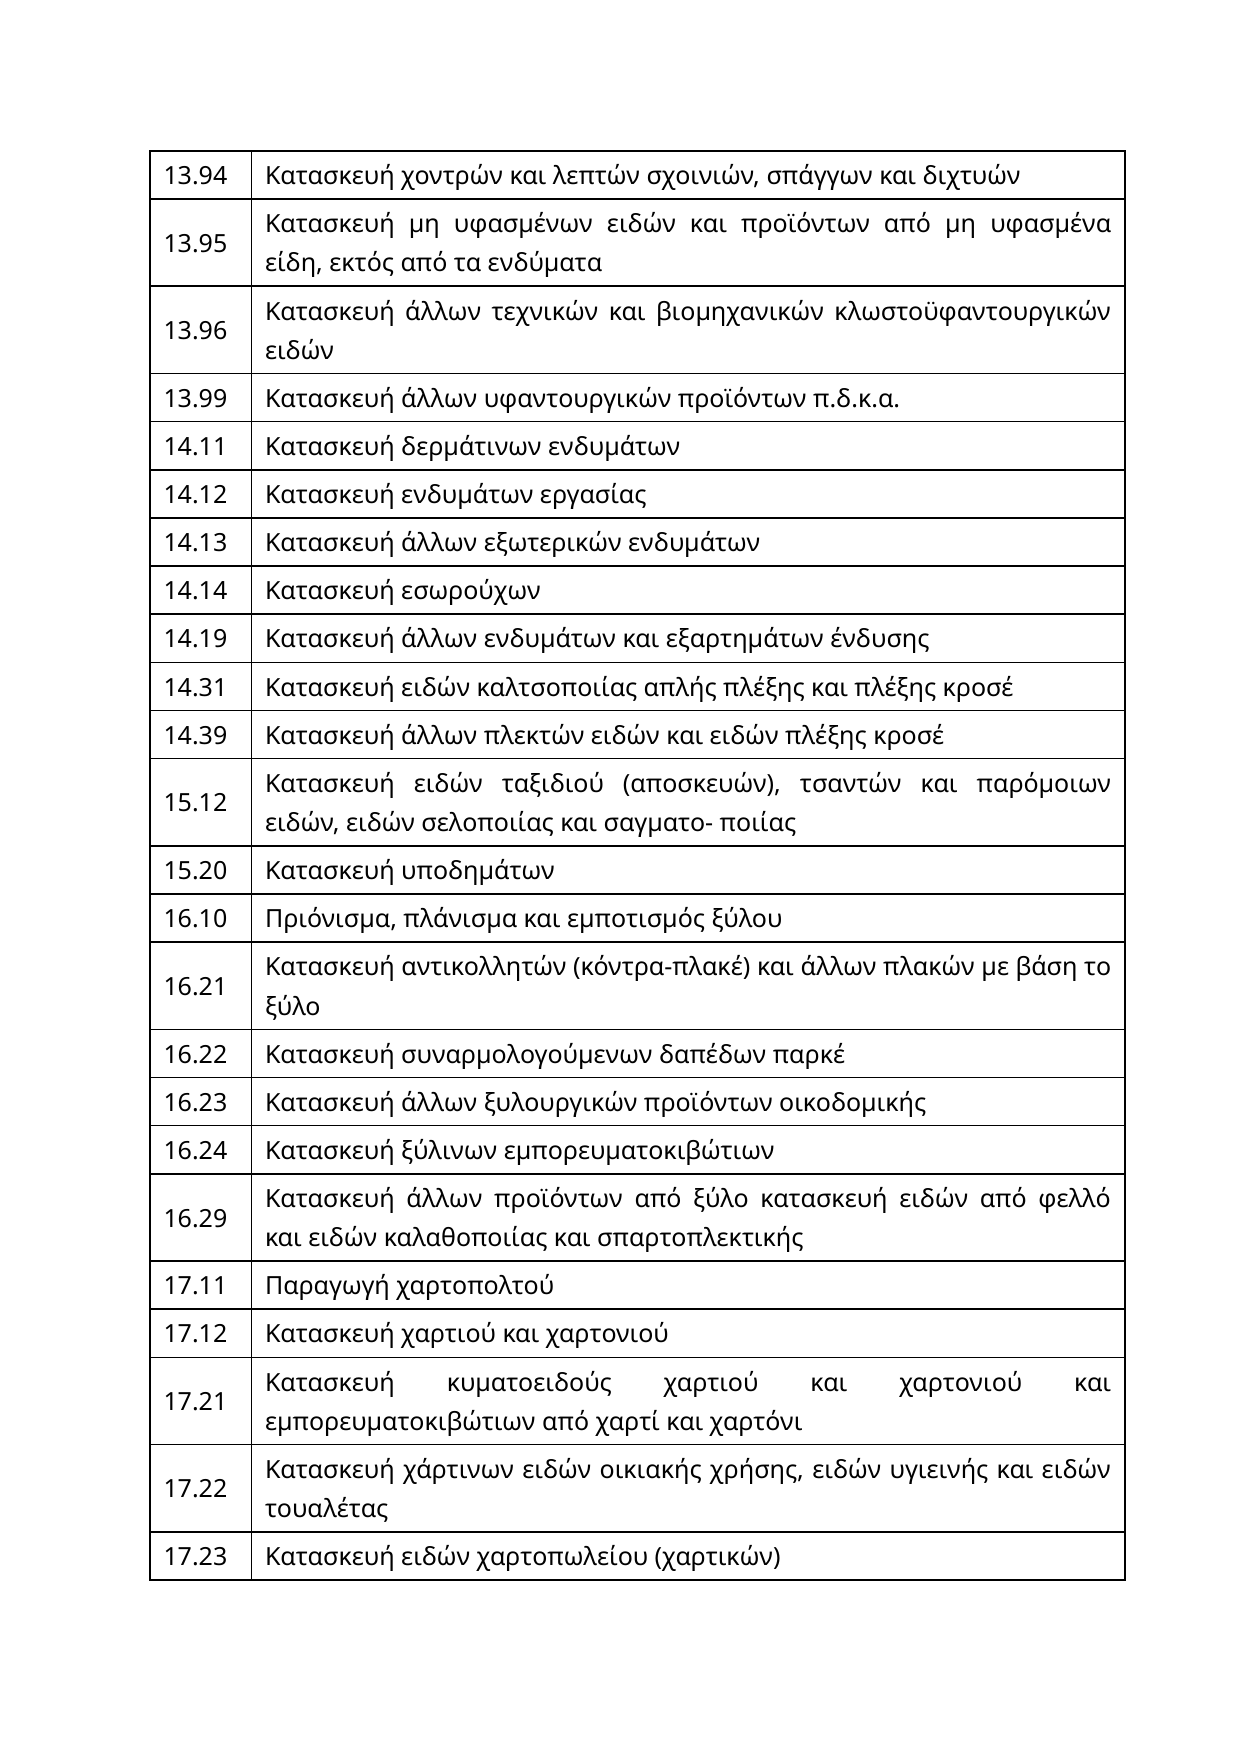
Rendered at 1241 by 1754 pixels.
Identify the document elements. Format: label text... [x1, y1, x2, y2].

table_cell Κατασκευή κυματοειδούς χαρτιού και χαρτονιού και εμπορευματοκιβώτιων από χαρτί και χαρτόνι [252, 1358, 1124, 1444]
table_cell Κατασκευή άλλων πλεκτών ειδών και ειδών πλέξης κροσέ [252, 711, 1124, 758]
table_cell 14.14 [151, 567, 251, 613]
table_cell 17.21 [151, 1358, 251, 1444]
table_cell Παραγωγή χαρτοπολτού [252, 1262, 1124, 1308]
table_cell Κατασκευή ειδών ταξιδιού (αποσκευών), τσαντών και παρόμοιων ειδών, ειδών σελοποιίας και σαγματο- ποιίας [252, 759, 1124, 845]
table_cell 14.11 [151, 422, 251, 469]
table_cell Κατασκευή χαρτιού και χαρτονιού [252, 1310, 1124, 1356]
table_cell 13.99 [151, 374, 251, 421]
table_cell Κατασκευή συναρμολογούμενων δαπέδων παρκέ [252, 1030, 1124, 1077]
table_cell Κατασκευή άλλων προϊόντων από ξύλο κατασκευή ειδών από φελλό και ειδών καλαθοποιίας και σπαρτοπλεκτικής [252, 1175, 1124, 1260]
table_cell 16.23 [151, 1078, 251, 1125]
table_cell 14.39 [151, 711, 251, 758]
table_cell Κατασκευή υποδημάτων [252, 847, 1124, 893]
table_cell 13.96 [151, 287, 251, 373]
table_cell 16.24 [151, 1126, 251, 1173]
table_cell Κατασκευή ενδυμάτων εργασίας [252, 471, 1124, 517]
table_cell 17.12 [151, 1310, 251, 1356]
table_cell 14.31 [151, 663, 251, 709]
table_cell 16.22 [151, 1030, 251, 1077]
table_cell Κατασκευή ειδών χαρτοπωλείου (χαρτικών) [252, 1533, 1124, 1579]
table_cell Κατασκευή άλλων υφαντουργικών προϊόντων π.δ.κ.α. [252, 374, 1124, 421]
table_cell Κατασκευή ειδών καλτσοποιίας απλής πλέξης και πλέξης κροσέ [252, 663, 1124, 709]
table_cell 13.94 [151, 152, 251, 198]
table_cell 16.21 [151, 943, 251, 1028]
table_cell 15.12 [151, 759, 251, 845]
table_cell Κατασκευή χοντρών και λεπτών σχοινιών, σπάγγων και διχτυών [252, 152, 1124, 198]
table_cell Κατασκευή άλλων εξωτερικών ενδυμάτων [252, 519, 1124, 565]
table_cell Κατασκευή εσωρούχων [252, 567, 1124, 613]
table_cell 16.10 [151, 895, 251, 941]
table_cell 17.23 [151, 1533, 251, 1579]
table_cell 17.22 [151, 1445, 251, 1531]
table_cell 14.19 [151, 615, 251, 661]
table_cell Πριόνισμα, πλάνισμα και εμποτισμός ξύλου [252, 895, 1124, 941]
table_cell Κατασκευή αντικολλητών (κόντρα-πλακέ) και άλλων πλακών με βάση το ξύλο [252, 943, 1124, 1028]
table_cell Κατασκευή χάρτινων ειδών οικιακής χρήσης, ειδών υγιεινής και ειδών τουαλέτας [252, 1445, 1124, 1531]
table_cell 17.11 [151, 1262, 251, 1308]
table_cell Κατασκευή ξύλινων εμπορευματοκιβώτιων [252, 1126, 1124, 1173]
table_cell 15.20 [151, 847, 251, 893]
table_cell Κατασκευή άλλων ξυλουργικών προϊόντων οικοδομικής [252, 1078, 1124, 1125]
table_cell Κατασκευή μη υφασμένων ειδών και προϊόντων από μη υφασμένα είδη, εκτός από τα ενδύματα [252, 200, 1124, 285]
table_cell 16.29 [151, 1175, 251, 1260]
table_cell 13.95 [151, 200, 251, 285]
table_cell 14.12 [151, 471, 251, 517]
table_cell Κατασκευή άλλων ενδυμάτων και εξαρτημάτων ένδυσης [252, 615, 1124, 661]
table_cell 14.13 [151, 519, 251, 565]
table_cell Κατασκευή άλλων τεχνικών και βιομηχανικών κλωστοϋφαντουργικών ειδών [252, 287, 1124, 373]
table_cell Κατασκευή δερμάτινων ενδυμάτων [252, 422, 1124, 469]
